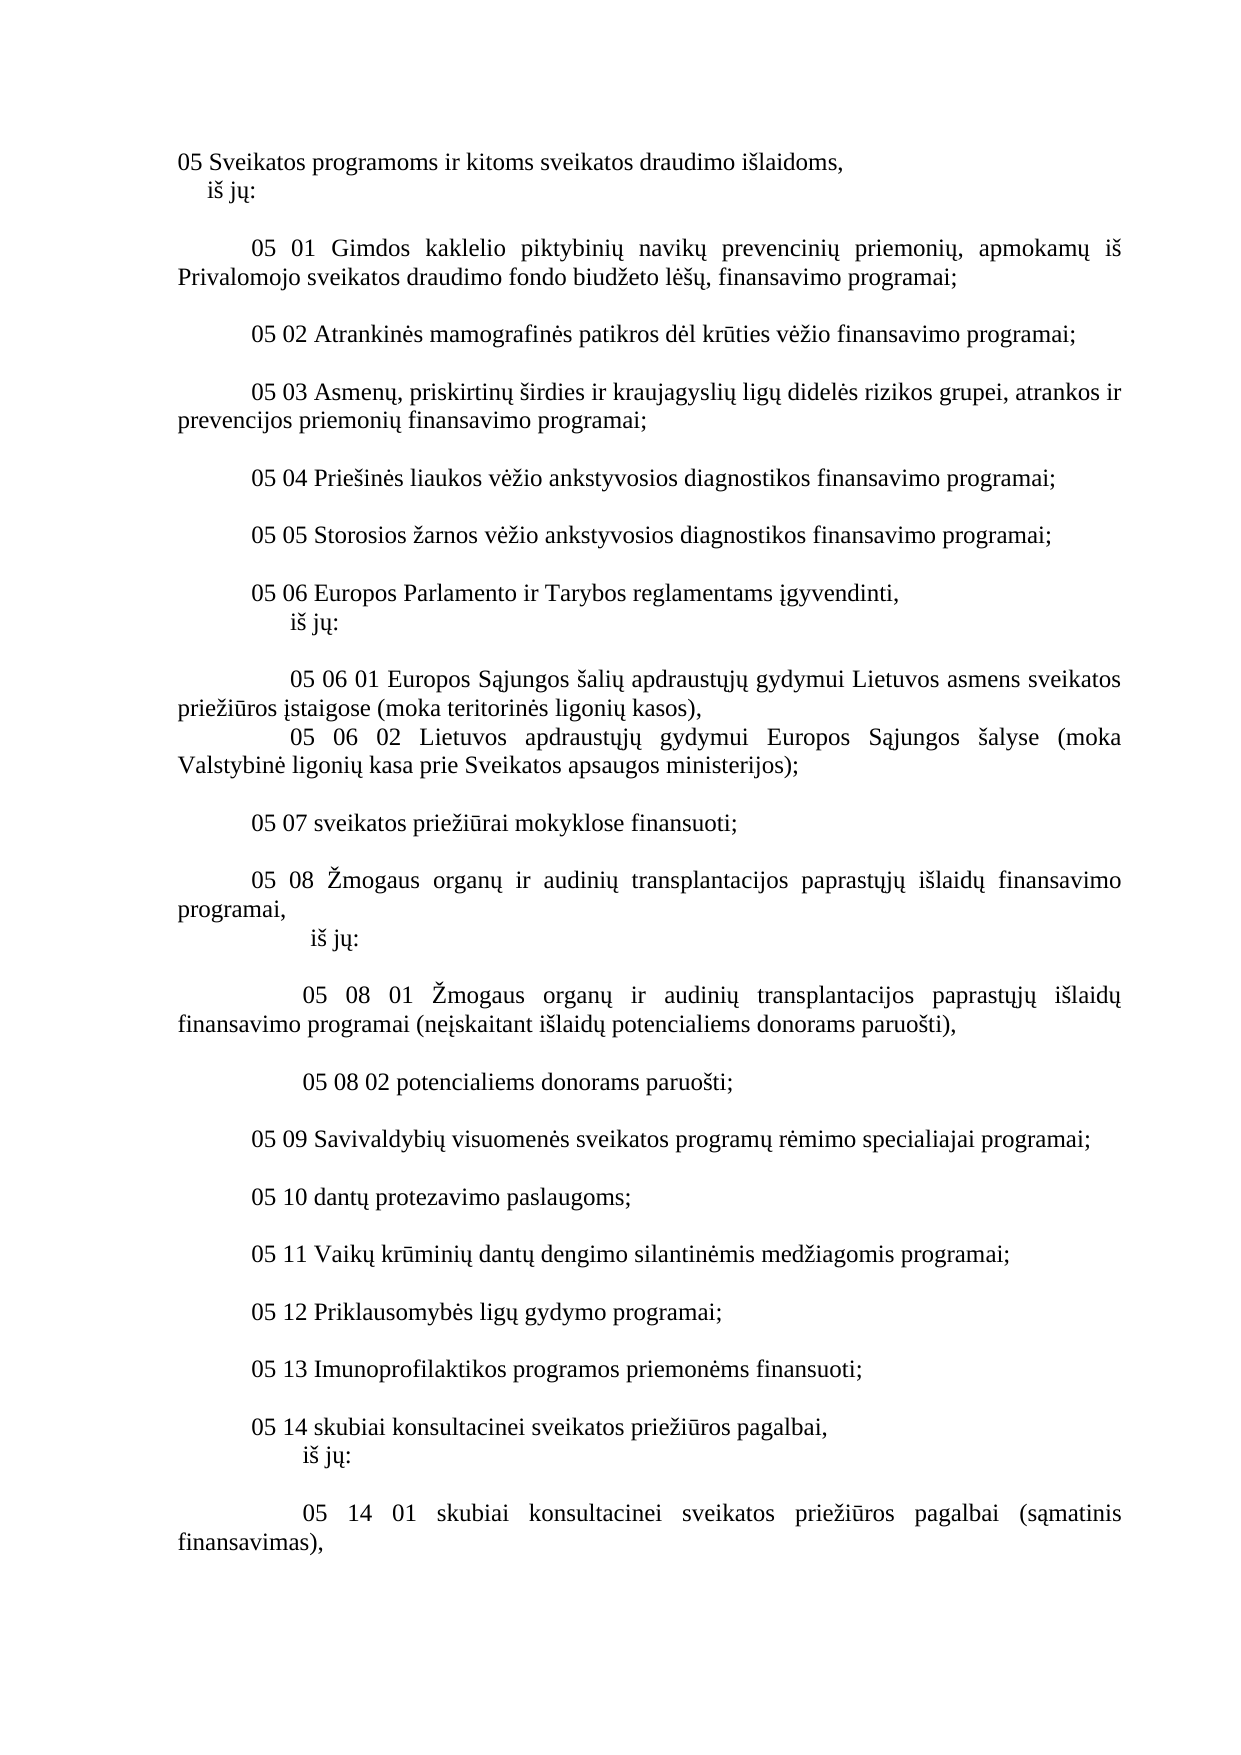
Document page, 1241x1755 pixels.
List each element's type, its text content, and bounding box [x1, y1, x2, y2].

text iš jų: [177, 1441, 1122, 1469]
text iš jų: [177, 176, 1122, 204]
text 05 03 Asmenų, priskirtinų širdies ir kraujagyslių ligų didelės rizikos grupei, atrankos ir prevencijos priemonių finansavimo programai; [177, 377, 1122, 434]
text 05 01 Gimdos kaklelio piktybinių navikų prevencinių priemonių, apmokamų iš Privalomojo sveikatos draudimo fondo biudžeto lėšų, finansavimo programai; [177, 233, 1122, 291]
text 05 04 Priešinės liaukos vėžio ankstyvosios diagnostikos finansavimo programai; [177, 463, 1122, 492]
text 05 06 Europos Parlamento ir Tarybos reglamentams įgyvendinti, [177, 578, 1122, 607]
text 05 09 Savivaldybių visuomenės sveikatos programų rėmimo specialiajai programai; [177, 1124, 1122, 1153]
text 05 06 02 Lietuvos apdraustųjų gydymui Europos Sąjungos šalyse (moka Valstybinė ligonių kasa prie Sveikatos apsaugos ministerijos); [177, 722, 1122, 779]
text 05 06 01 Europos Sąjungos šalių apdraustųjų gydymui Lietuvos asmens sveikatos priežiūros įstaigose (moka teritorinės ligonių kasos), [177, 664, 1122, 722]
text iš jų: [177, 607, 1122, 636]
text 05 12 Priklausomybės ligų gydymo programai; [177, 1297, 1122, 1326]
text 05 Sveikatos programoms ir kitoms sveikatos draudimo išlaidoms, [177, 147, 1122, 176]
text 05 08 01 Žmogaus organų ir audinių transplantacijos paprastųjų išlaidų finansavimo programai (neįskaitant išlaidų potencialiems donorams paruošti), [177, 981, 1122, 1038]
text 05 02 Atrankinės mamografinės patikros dėl krūties vėžio finansavimo programai; [177, 319, 1122, 348]
text 05 05 Storosios žarnos vėžio ankstyvosios diagnostikos finansavimo programai; [177, 521, 1122, 549]
text 05 14 01 skubiai konsultacinei sveikatos priežiūros pagalbai (sąmatinis finansavimas), [177, 1498, 1122, 1556]
text 05 14 skubiai konsultacinei sveikatos priežiūros pagalbai, [177, 1412, 1122, 1441]
text iš jų: [177, 923, 1122, 952]
text 05 07 sveikatos priežiūrai mokyklose finansuoti; [177, 808, 1122, 837]
text 05 08 02 potencialiems donorams paruošti; [177, 1067, 1122, 1096]
text 05 13 Imunoprofilaktikos programos priemonėms finansuoti; [177, 1354, 1122, 1383]
text 05 08 Žmogaus organų ir audinių transplantacijos paprastųjų išlaidų finansavimo programai, [177, 866, 1122, 923]
text 05 11 Vaikų krūminių dantų dengimo silantinėmis medžiagomis programai; [177, 1239, 1122, 1268]
text 05 10 dantų protezavimo paslaugoms; [177, 1182, 1122, 1211]
